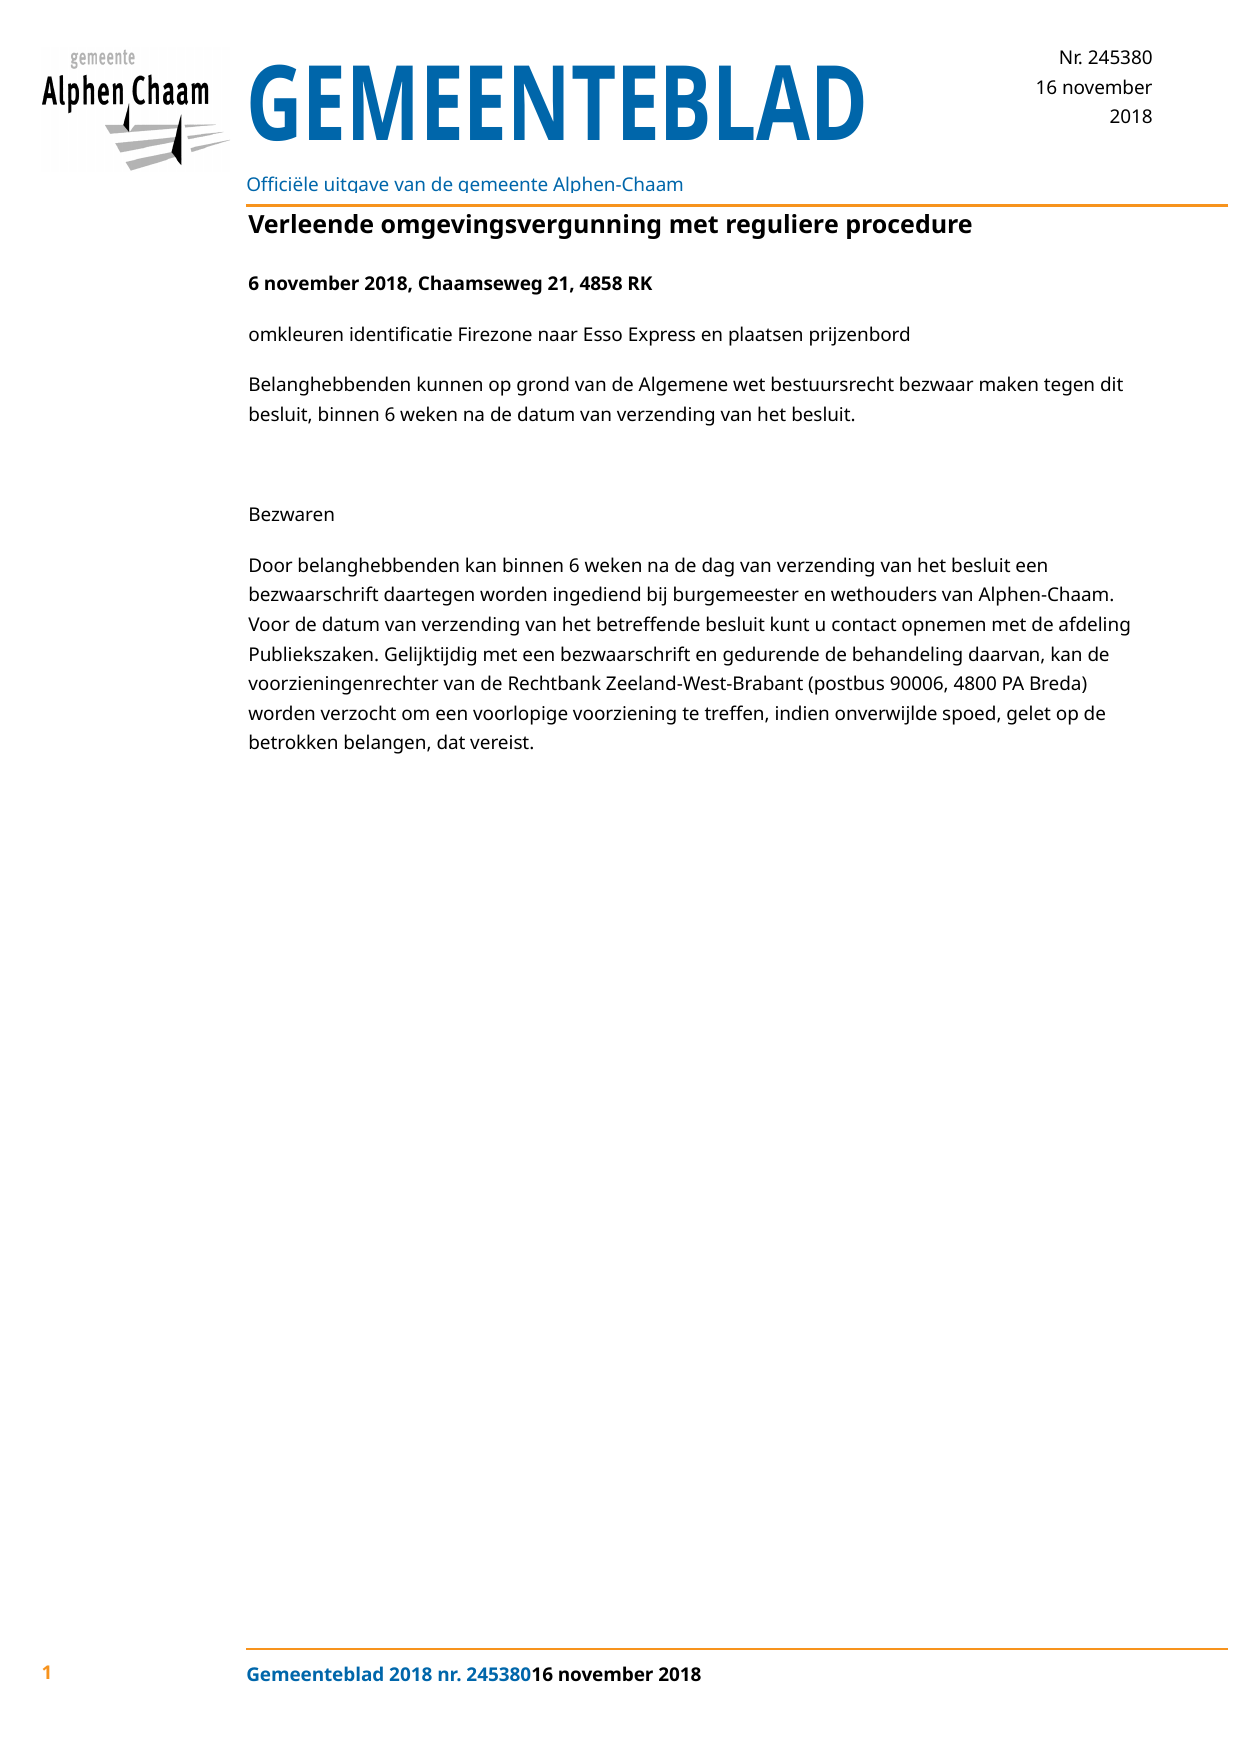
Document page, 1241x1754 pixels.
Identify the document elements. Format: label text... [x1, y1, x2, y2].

text Door belanghebbenden kan binnen 6 weken na de dag van verzending van het besluit een bezwaarschrift daartegen worden ingediend bij burgemeester en wethouders van Alphen-Chaam. Voor de datum van verzending van het betreffende besluit kunt u contact opnemen met de afdeling Publiekszaken. Gelijktijdig met een bezwaarschrift en gedurende de behandeling daarvan, kan de voorzieningenrechter van de Rechtbank Zeeland-West-Brabant (postbus 90006, 4800 PA Breda) worden verzocht om een voorlopige voorziening te treffen, indien onverwijlde spoed, gelet op de betrokken belangen, dat vereist. [248, 552, 1152, 755]
text 6 november 2018, Chaamseweg 21, 4858 RK [248, 270, 1152, 296]
text Belanghebbenden kunnen op grond van de Algemene wet bestuursrecht bezwaar maken tegen dit besluit, binnen 6 weken na de datum van verzending van het besluit. [248, 371, 1152, 426]
text Verleende omgevingsvergunning met reguliere procedure [248, 207, 1152, 241]
picture [41, 47, 231, 172]
text Bezwaren [248, 502, 1152, 527]
text omkleuren identificatie Firezone naar Esso Express en plaatsen prijzenbord [248, 321, 1152, 346]
